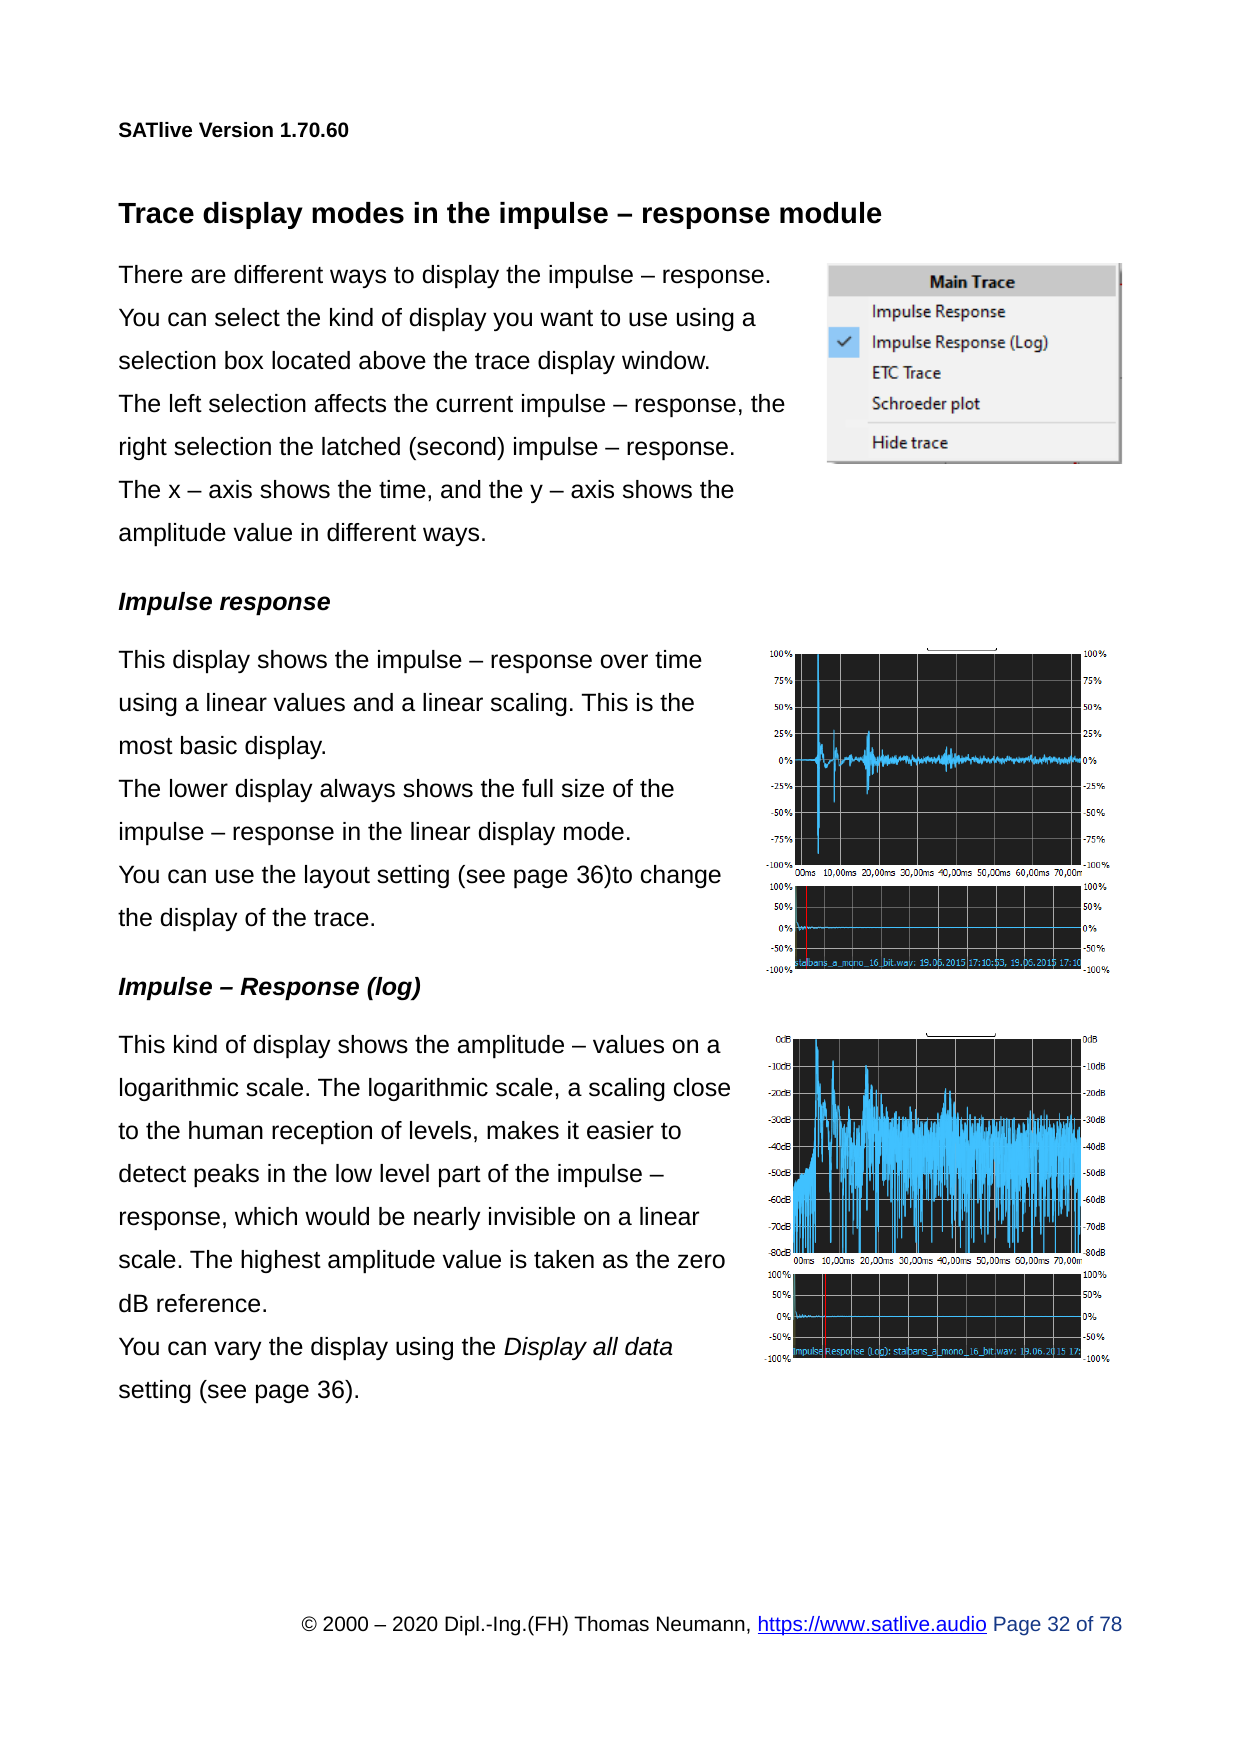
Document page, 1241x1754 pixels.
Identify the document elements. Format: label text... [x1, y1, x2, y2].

text There are different ways to display the impulse – response. [118, 259, 1122, 288]
picture [753, 648, 1123, 981]
subtitle Impulse – Response (log) [118, 972, 1122, 1000]
picture [751, 1033, 1123, 1370]
subtitle Impulse response [118, 586, 1122, 615]
subtitle Trace display modes in the impulse – response module [118, 197, 1122, 230]
text The x – axis shows the time, and the y – axis shows the amplitude value in different ways. [118, 475, 1122, 547]
text This kind of display shows the amplitude – values on a logarithmic scale. The logarithmic scale, a scaling close to the human reception of levels, makes it easier to detect peaks in the low level part of the impulse – response, which would be nearly invisible on a linear scale. The highest amplitude value is taken as the zero dB reference. [118, 1030, 1122, 1317]
text You can vary the display using the Display all data setting (see page 36). [118, 1332, 1122, 1403]
text The lower display always shows the full size of the impulse – response in the linear display mode. [118, 774, 753, 846]
text You can select the kind of display you want to use using a selection box located above the trace display window. The left selection affects the current impulse – response, the right selection the latched (second) impulse – response. [118, 303, 826, 461]
picture [826, 263, 1123, 464]
text You can use the layout setting (see page 36)to change the display of the trace. [118, 860, 753, 932]
text This display shows the impulse – response over time using a linear values and a linear scaling. This is the most basic display. [118, 645, 1122, 760]
